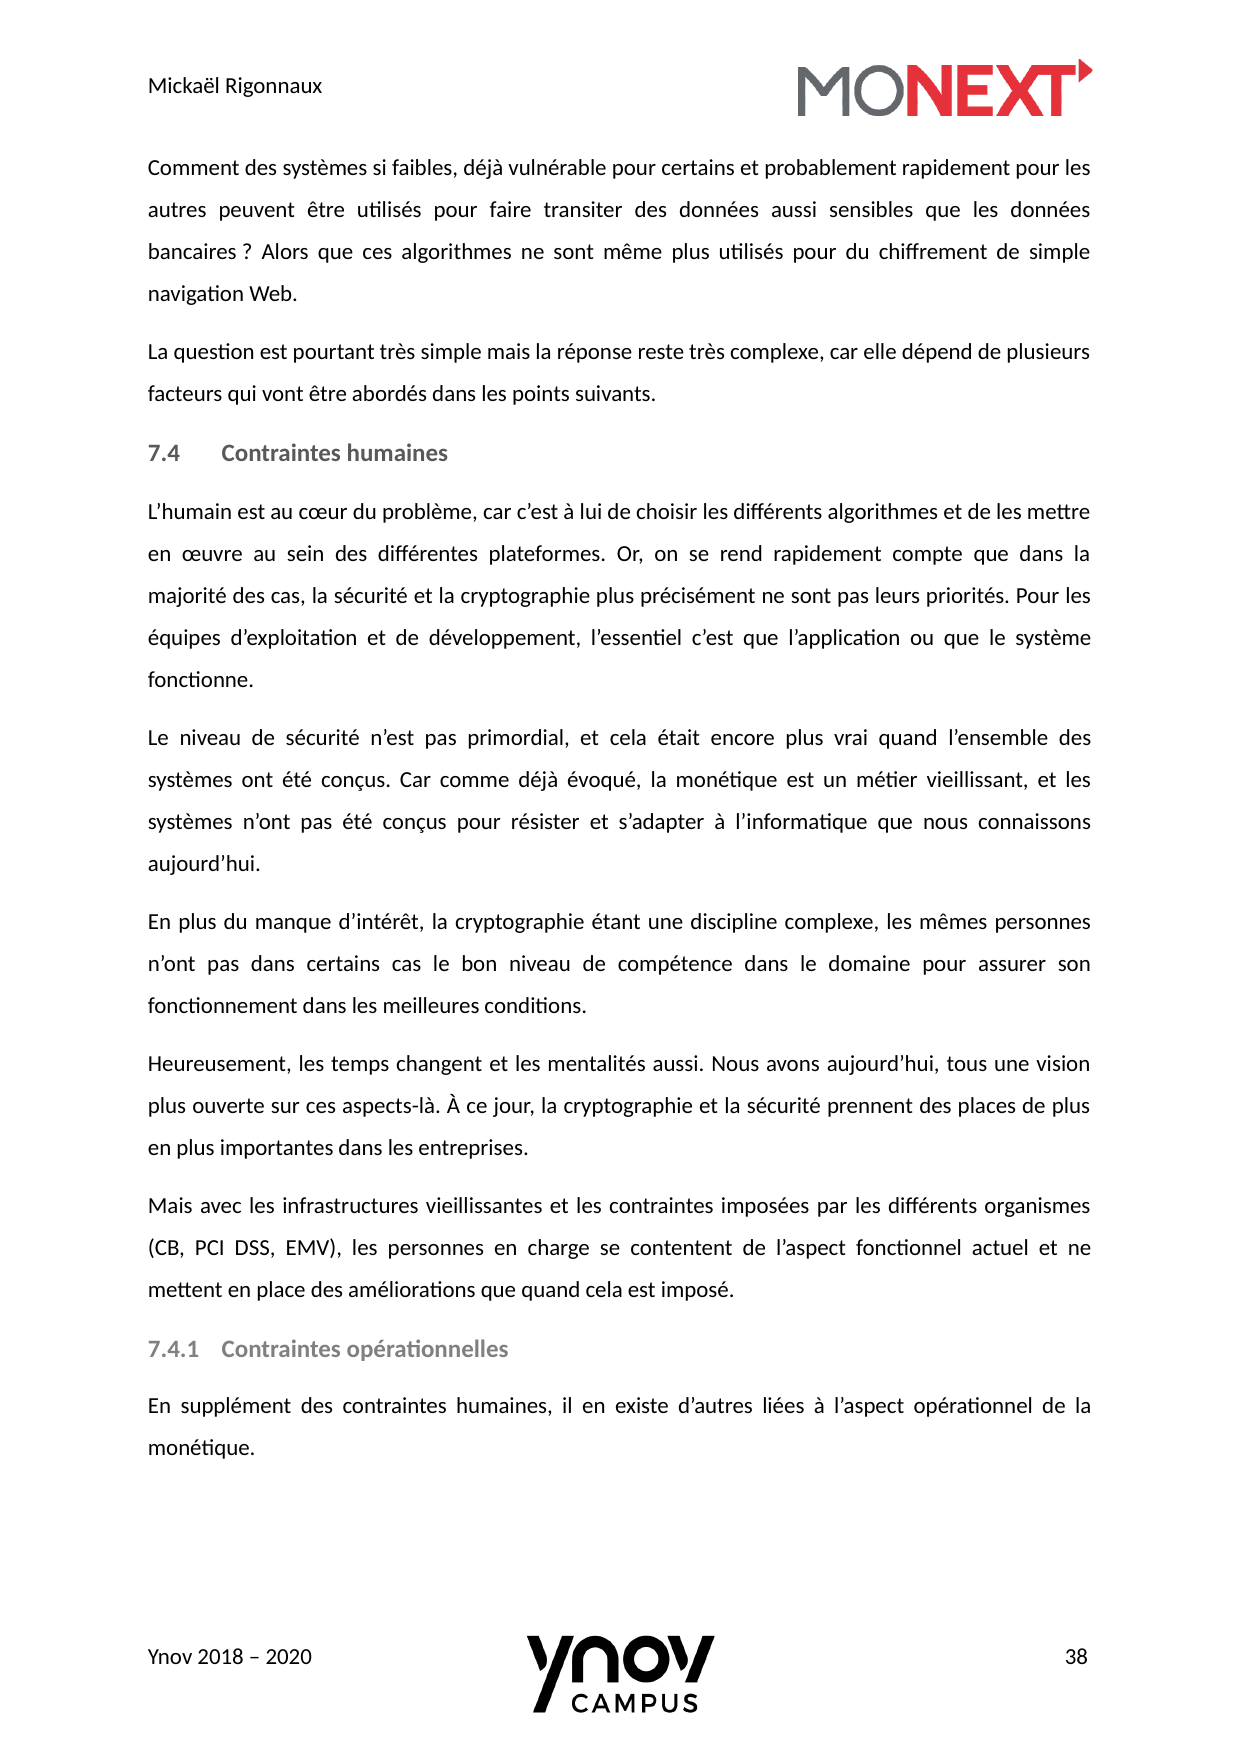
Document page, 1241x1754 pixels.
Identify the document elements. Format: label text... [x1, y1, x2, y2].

text Mais avec les infrastructures vieillissantes et les contraintes imposées par les différents organismes (CB, PCI DSS, EMV), les personnes en charge se contentent de l’aspect fonctionnel actuel et ne mettent en place des améliorations que quand cela est imposé. [148, 1191, 1093, 1303]
text L’humain est au cœur du problème, car c’est à lui de choisir les différents algorithmes et de les mettre en œuvre au sein des différentes plateformes. Or, on se rend rapidement compte que dans la majorité des cas, la sécurité et la cryptographie plus précisément ne sont pas leurs priorités. Pour les équipes d’exploitation et de développement, l’essentiel c’est que l’application ou que le système fonctionne. [148, 497, 1093, 693]
text En supplément des contraintes humaines, il en existe d’autres liées à l’aspect opérationnel de la monétique. [148, 1391, 1093, 1461]
text Le niveau de sécurité n’est pas primordial, et cela était encore plus vrai quand l’ensemble des systèmes ont été conçus. Car comme déjà évoqué, la monétique est un métier vieillissant, et les systèmes n’ont pas été conçus pour résister et s’adapter à l’informatique que nous connaissons aujourd’hui. [148, 723, 1093, 877]
text Heureusement, les temps changent et les mentalités aussi. Nous avons aujourd’hui, tous une vision plus ouverte sur ces aspects-là. À ce jour, la cryptographie et la sécurité prennent des places de plus en plus importantes dans les entreprises. [148, 1049, 1093, 1161]
picture [798, 59, 1093, 116]
text La question est pourtant très simple mais la réponse reste très complexe, car elle dépend de plusieurs facteurs qui vont être abordés dans les points suivants. [148, 337, 1093, 407]
picture [508, 1617, 732, 1730]
subtitle Contraintes opérationnelles [148, 1333, 1093, 1363]
text Comment des systèmes si faibles, déjà vulnérable pour certains et probablement rapidement pour les autres peuvent être utilisés pour faire transiter des données aussi sensibles que les données bancaires ? Alors que ces algorithmes ne sont même plus utilisés pour du chiffrement de simple navigation Web. [148, 153, 1093, 307]
text En plus du manque d’intérêt, la cryptographie étant une discipline complexe, les mêmes personnes n’ont pas dans certains cas le bon niveau de compétence dans le domaine pour assurer son fonctionnement dans les meilleures conditions. [148, 907, 1093, 1019]
subtitle Contraintes humaines [148, 437, 1093, 468]
